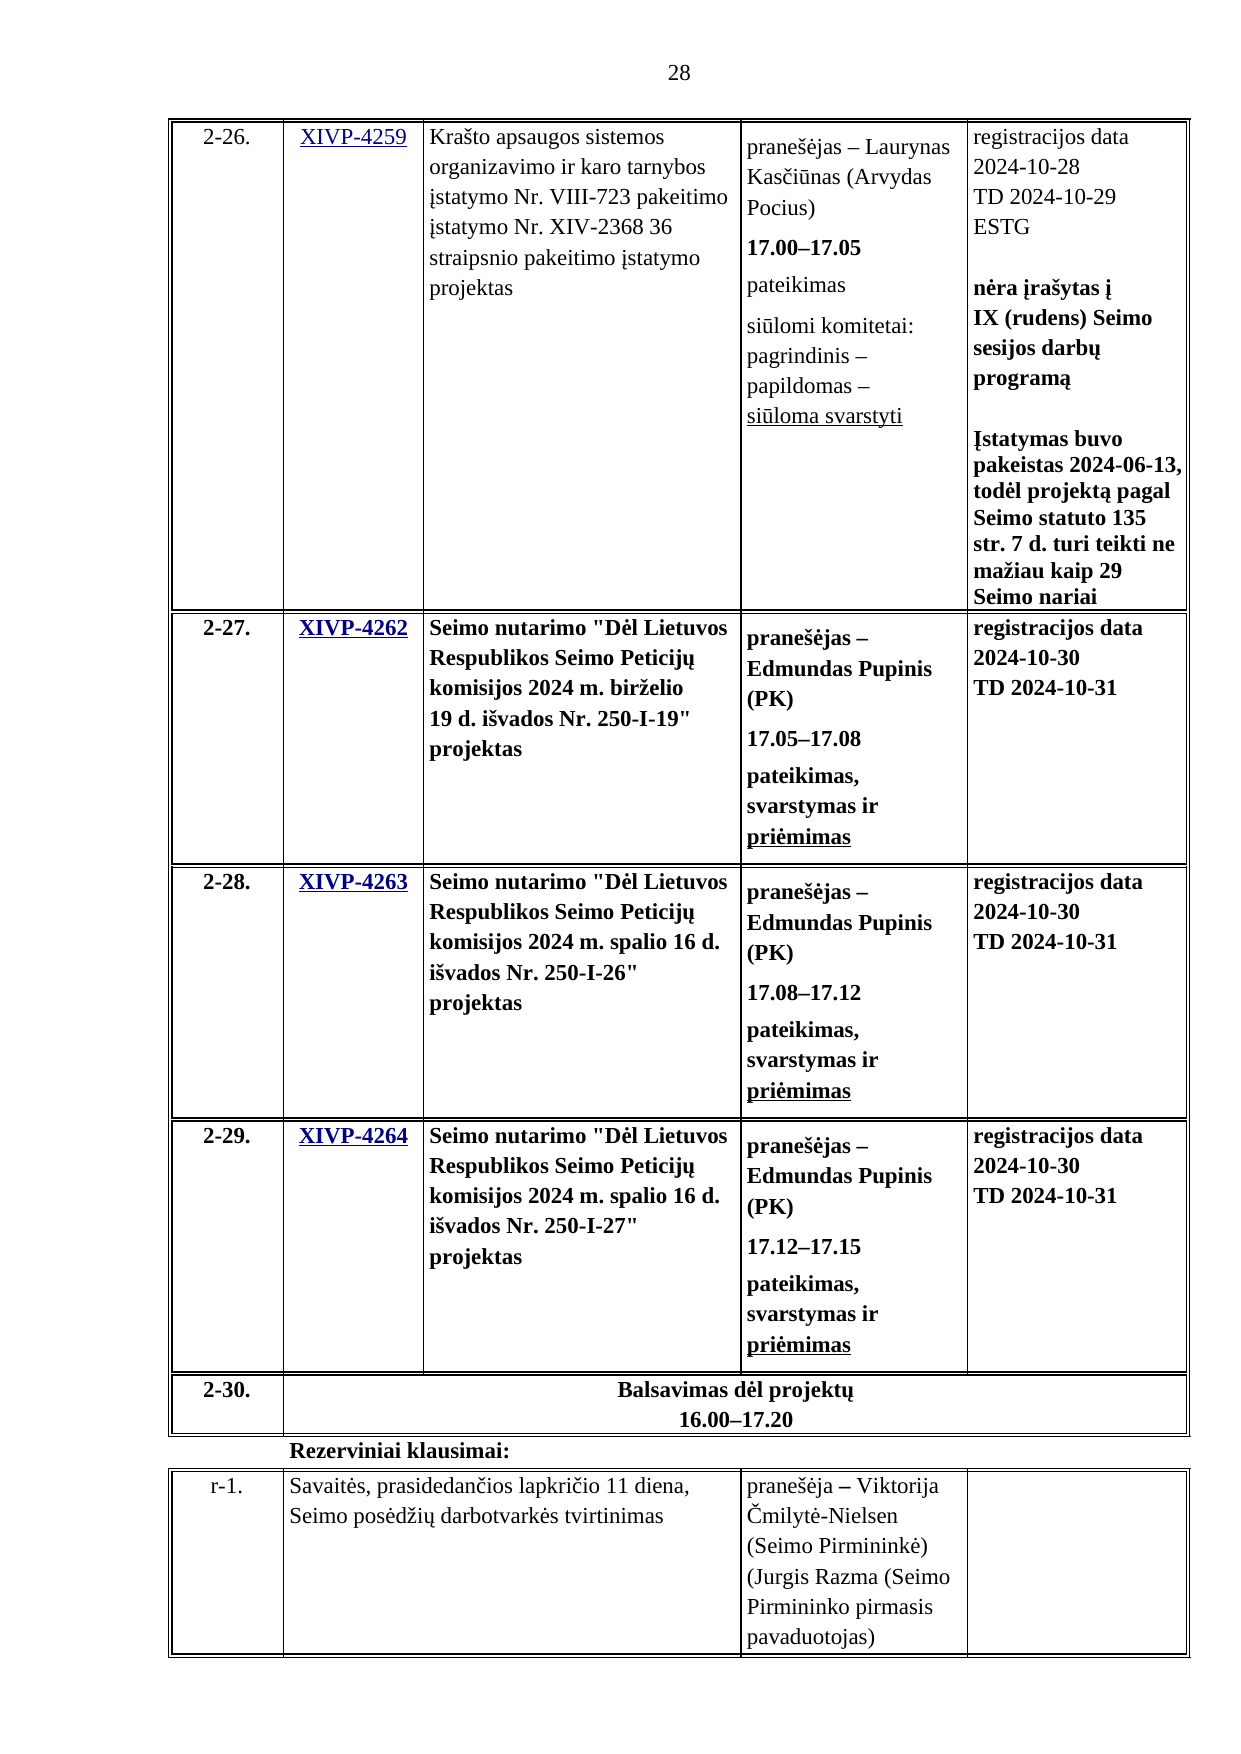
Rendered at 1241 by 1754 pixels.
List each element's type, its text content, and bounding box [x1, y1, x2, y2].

table_cell Savaitės, prasidedančios lapkričio 11 diena, Seimo posėdžių darbotvarkės tvirtinimas [284, 1472, 740, 1653]
table_cell Seimo nutarimo "Dėl Lietuvos Respublikos Seimo Peticijų komisijos 2024 m. spalio 16 d. išvados Nr. 250-I-27" projektas [424, 1122, 740, 1371]
table_cell Rezerviniai klausimai: [283, 1437, 741, 1467]
table_cell pranešėjas – Laurynas Kasčiūnas (Arvydas Pocius) 17.00–17.05 pateikimas siūlomi komitetai: pagrindinis – papildomas – siūloma svarstyti [742, 123, 967, 609]
table_cell [873, 1653, 1240, 1695]
table_cell pranešėjas – Edmundas Pupinis (PK) 17.05–17.08 pateikimas, svarstymas ir priėmimas [742, 614, 967, 863]
table_cell [170, 1437, 283, 1467]
table_cell [967, 1437, 1188, 1467]
table_cell [1190, 118, 1240, 609]
table_cell [968, 1472, 1186, 1653]
table_cell registracijos data 2024-10-30 TD 2024-10-31 [968, 614, 1186, 863]
table_cell [1188, 1433, 1240, 1467]
table_cell registracijos data 2024-10-28 TD 2024-10-29 ESTG nėra įrašytas į IX (rudens) Seimo sesijos darbų programą Įstatymas buvo pakeistas 2024-06-13, todėl projektą pagal Seimo statuto 135 str. 7 d. turi teikti ne mažiau kaip 29 Seimo nariai [968, 123, 1186, 609]
table_cell registracijos data 2024-10-30 TD 2024-10-31 [968, 1122, 1186, 1371]
table_cell XIVP-4263 [284, 868, 423, 1117]
table_cell pranešėja – Viktorija Čmilytė-Nielsen (Seimo Pirmininkė) (Jurgis Razma (Seimo Pirmininko pirmasis pavaduotojas) [742, 1472, 967, 1653]
table_cell [1190, 609, 1240, 863]
table_cell registracijos data 2024-10-30 TD 2024-10-31 [968, 868, 1186, 1117]
table_cell [1190, 1468, 1240, 1653]
table_cell [1190, 1371, 1240, 1432]
table_cell XIVP-4259 [284, 123, 423, 609]
table_cell 2-29. [173, 1122, 283, 1371]
table_cell r-1. [173, 1472, 283, 1653]
table_cell 2-27. [173, 614, 283, 863]
table_cell Seimo nutarimo "Dėl Lietuvos Respublikos Seimo Peticijų komisijos 2024 m. birželio 19 d. išvados Nr. 250-I-19" projektas [424, 614, 740, 863]
table_cell [1190, 1117, 1240, 1371]
table_cell [1190, 863, 1240, 1117]
table_cell pranešėjas – Edmundas Pupinis (PK) 17.08–17.12 pateikimas, svarstymas ir priėmimas [742, 868, 967, 1117]
table_cell [504, 1658, 872, 1695]
table_cell [170, 1658, 504, 1695]
table_cell Krašto apsaugos sistemos organizavimo ir karo tarnybos įstatymo Nr. VIII-723 pakeitimo įstatymo Nr. XIV-2368 36 straipsnio pakeitimo įstatymo projektas [424, 123, 740, 609]
table_cell Balsavimas dėl projektų 16.00–17.20 [284, 1376, 1186, 1432]
table_cell 2-30. [173, 1376, 283, 1432]
table_cell XIVP-4264 [284, 1122, 423, 1371]
table_cell XIVP-4262 [284, 614, 423, 863]
table_cell Seimo nutarimo "Dėl Lietuvos Respublikos Seimo Peticijų komisijos 2024 m. spalio 16 d. išvados Nr. 250-I-26" projektas [424, 868, 740, 1117]
table_cell 2-26. [173, 123, 283, 609]
table_cell pranešėjas – Edmundas Pupinis (PK) 17.12–17.15 pateikimas, svarstymas ir priėmimas [742, 1122, 967, 1371]
table_cell [741, 1437, 967, 1467]
table_cell 2-28. [173, 868, 283, 1117]
